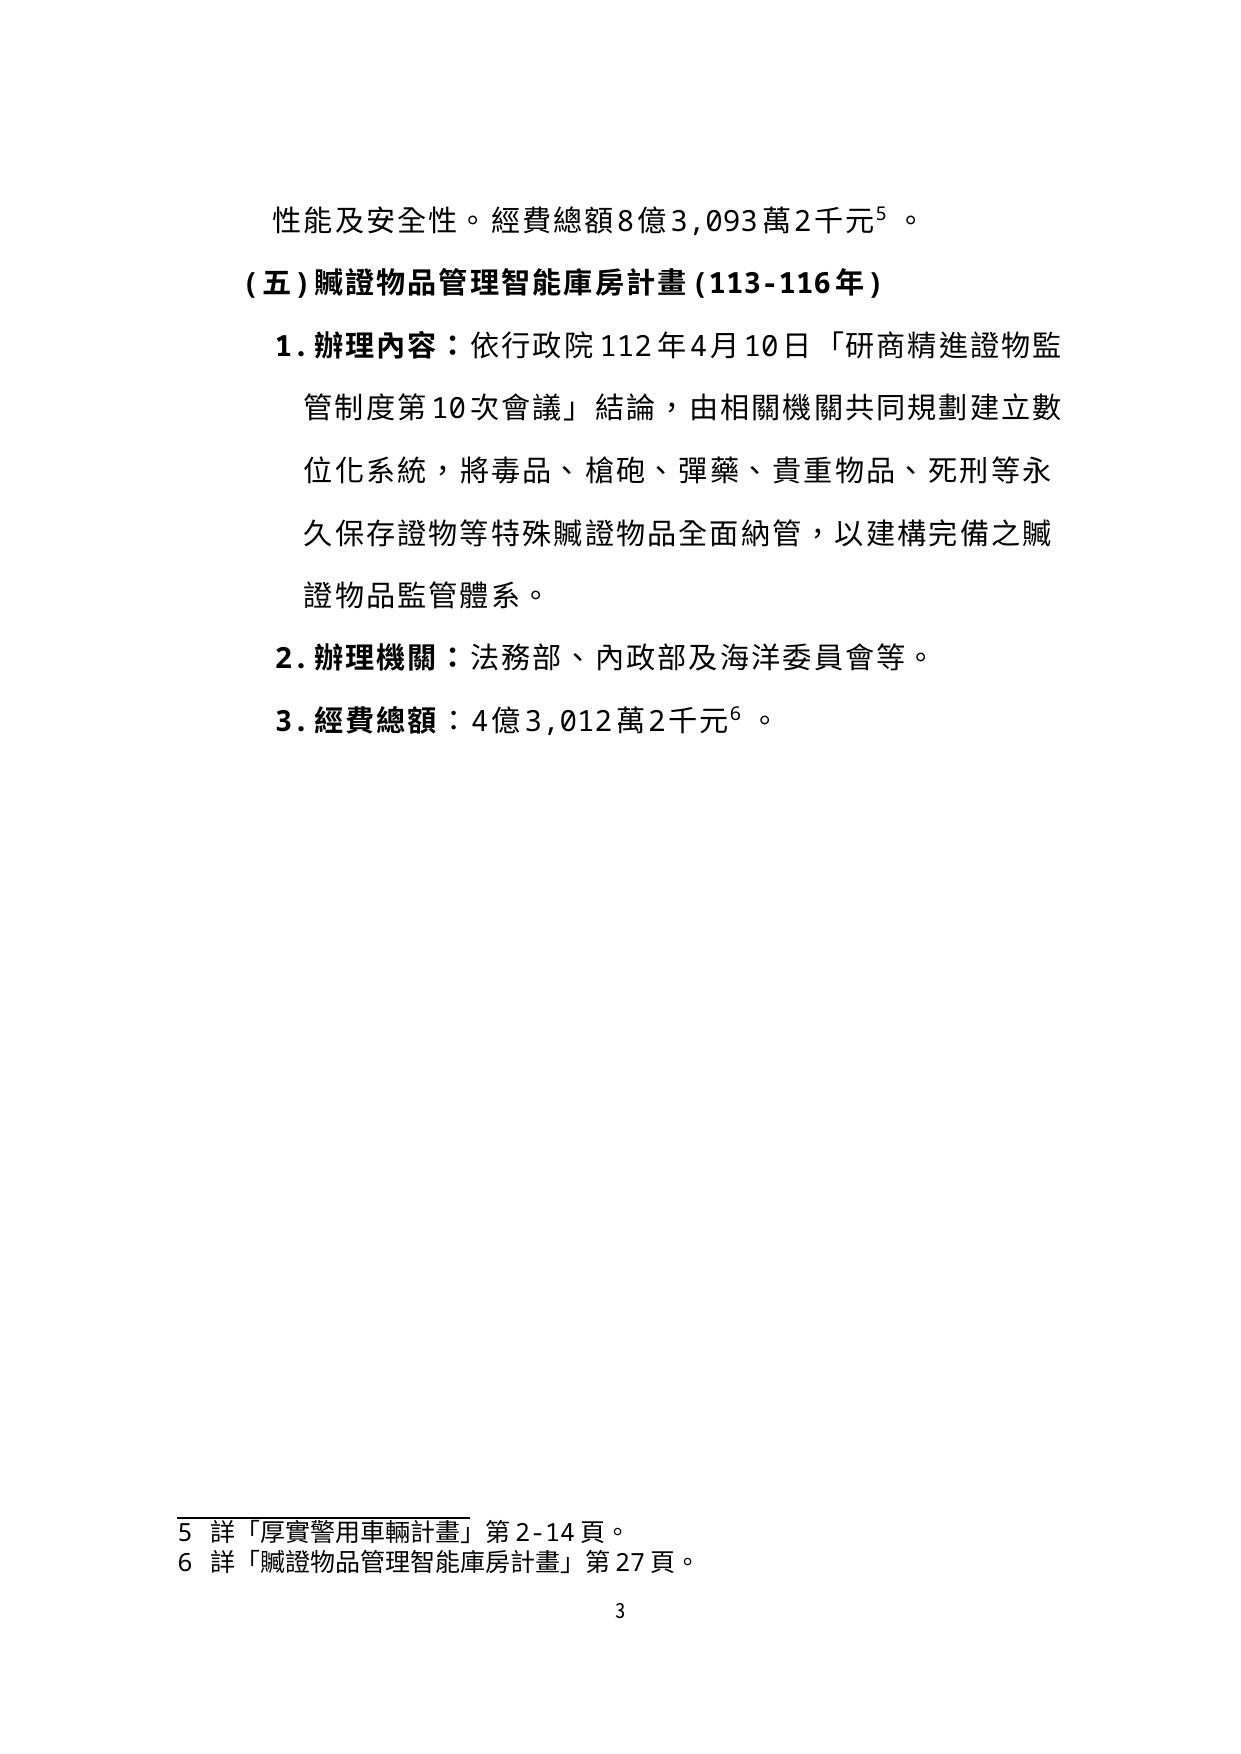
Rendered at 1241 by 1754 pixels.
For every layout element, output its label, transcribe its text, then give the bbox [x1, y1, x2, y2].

text 詳「厚實警用車輛計畫」第2-14頁。 [177, 1518, 1063, 1548]
text 詳「贓證物品管理智能庫房計畫」第27頁。 [177, 1548, 1063, 1577]
text 3.經費總額：4億3,012萬2千元。 [266, 677, 1063, 740]
text 1.辦理內容：依行政院112年4月10日「研商精進證物監管制度第10次會議」結論，由相關機關共同規劃建立數位化系統，將毒品、槍砲、彈藥、貴重物品、死刑等永久保存證物等特殊贓證物品全面納管，以建構完備之贓證物品監管體系。 [266, 302, 1063, 615]
text 2.辦理機關：法務部、內政部及海洋委員會等。 [266, 615, 1063, 677]
text (五)贓證物品管理智能庫房計畫(113-116年) [236, 240, 1063, 302]
text 性能及安全性。經費總額8億3,093萬2千元。 [266, 177, 1063, 240]
